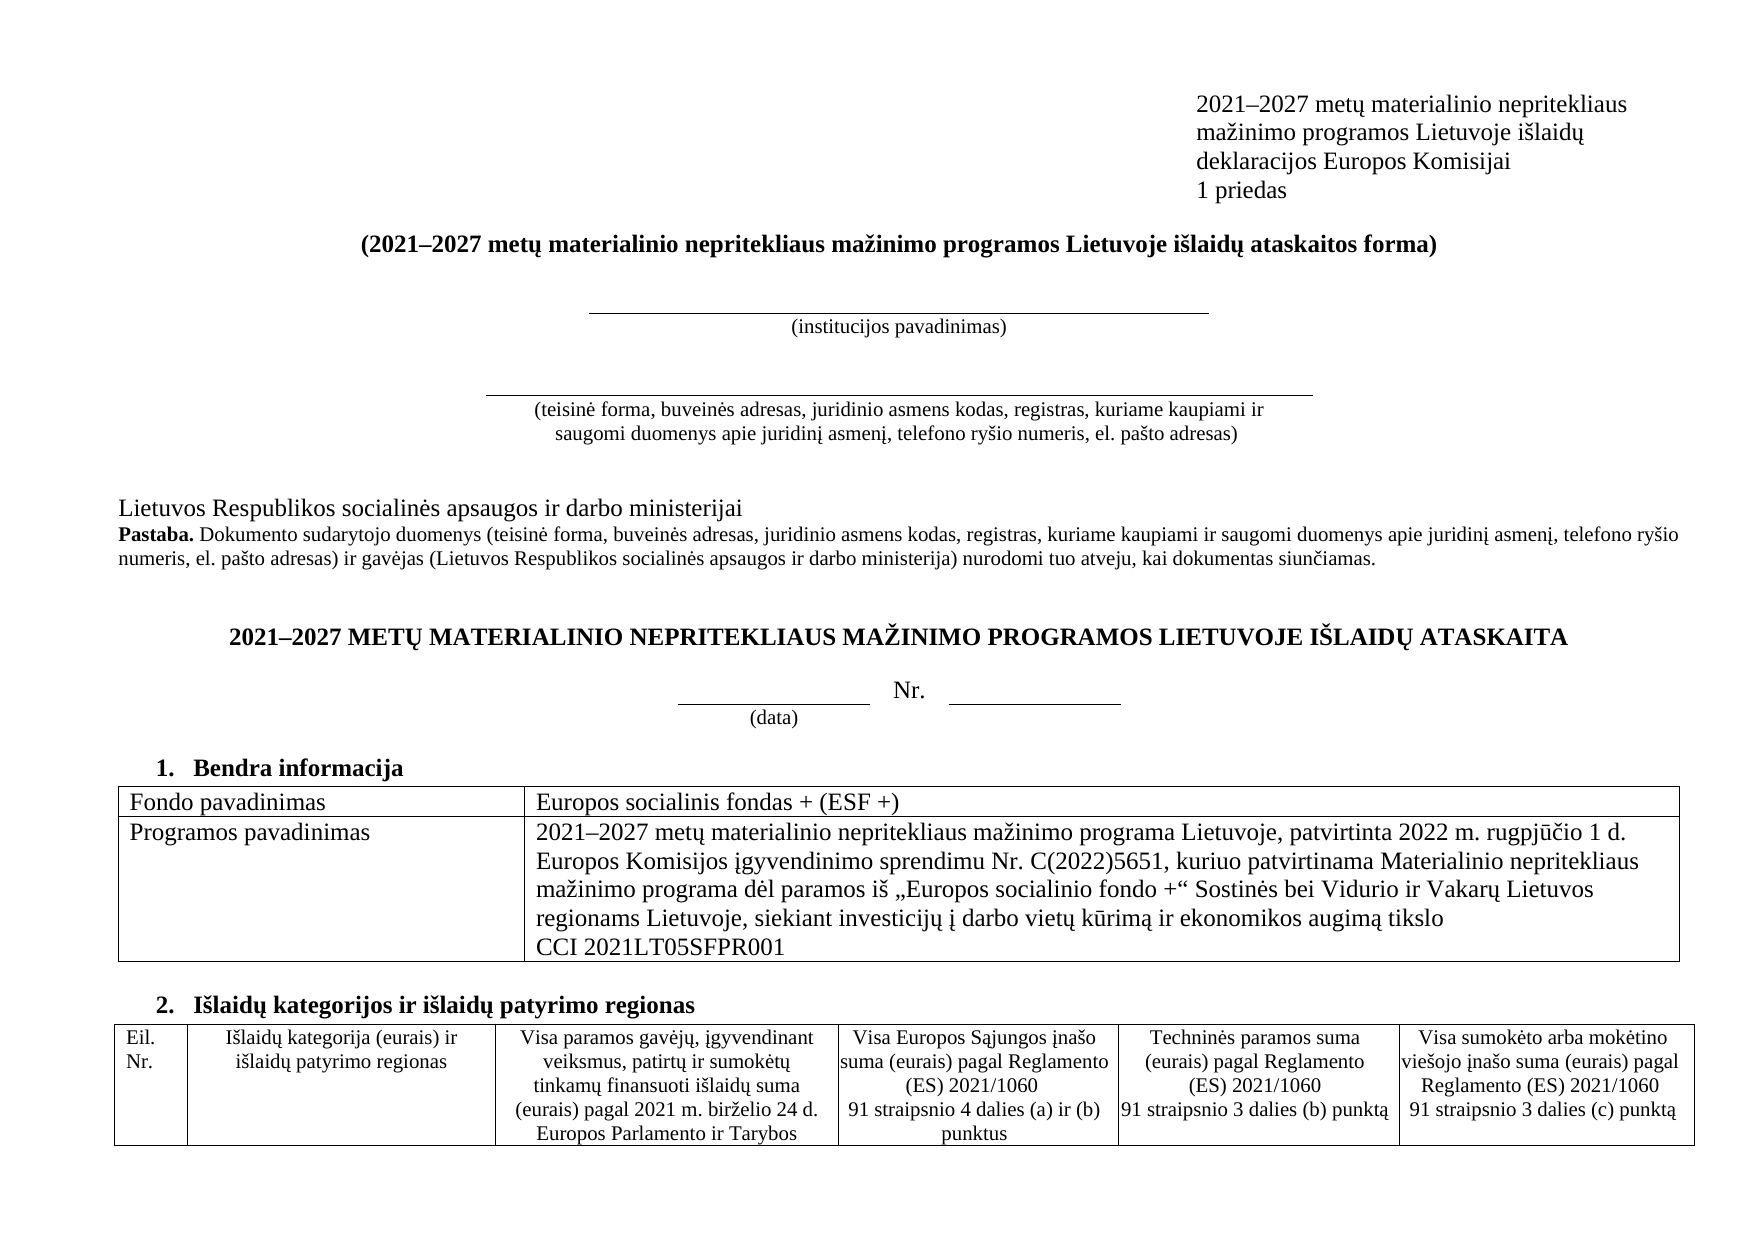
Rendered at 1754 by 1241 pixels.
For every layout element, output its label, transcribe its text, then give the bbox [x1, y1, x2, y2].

table_header Techninės paramos suma (eurais) pagal Reglamento (ES) 2021/1060 91 straipsnio 3 dalies (b) punktą [1119, 1025, 1399, 1145]
table_header [486, 367, 1313, 395]
table_header [949, 675, 1121, 704]
table_header Eil. Nr. [115, 1025, 187, 1145]
text deklaracijos Europos Komisijai [1196, 146, 1680, 175]
table_header Europos socialinis fondas + (ESF +) [525, 787, 1679, 816]
text 1 priedas [1196, 175, 1680, 204]
table_header Nr. [870, 675, 948, 704]
text 1. Bendra informacija [156, 753, 1680, 782]
table_cell (institucijos pavadinimas) [589, 314, 1209, 338]
text mažinimo programos Lietuvoje išlaidų [1196, 117, 1680, 146]
table_header Visa Europos Sąjungos įnašo suma (eurais) pagal Reglamento (ES) 2021/1060 91 straipsnio 4 dalies (a) ir (b) punktus [839, 1025, 1118, 1145]
table_header [678, 675, 870, 704]
text Pastaba. Dokumento sudarytojo duomenys (teisinė forma, buveinės adresas, juridinio asmens kodas, registras, kuriame kaupiami ir saugomi duomenys apie juridinį asmenį, telefono ryšio numeris, el. pašto adresas) ir gavėjas (Lietuvos Respublikos socialinės apsaugos ir darbo ministerija) nurodomi tuo atveju, kai dokumentas siunčiamas. [118, 521, 1680, 569]
text (2021–2027 metų materialinio nepritekliaus mažinimo programos Lietuvoje išlaidų ataskaitos forma) [118, 229, 1680, 258]
text 2021–2027 metų materialinio nepritekliaus [1196, 89, 1680, 117]
table_cell Programos pavadinimas [119, 817, 524, 961]
text Lietuvos Respublikos socialinės apsaugos ir darbo ministerijai [118, 493, 1680, 521]
table_cell 2021–2027 metų materialinio nepritekliaus mažinimo programa Lietuvoje, patvirtinta 2022 m. rugpjūčio 1 d. Europos Komisijos įgyvendinimo sprendimu Nr. C(2022)5651, kuriuo patvirtinama Materialinio nepritekliaus mažinimo programa dėl paramos iš „Europos socialinio fondo +“ Sostinės bei Vidurio ir Vakarų Lietuvos regionams Lietuvoje, siekiant investicijų į darbo vietų kūrimą ir ekonomikos augimą tikslo CCI 2021LT05SFPR001 [525, 817, 1679, 961]
table_cell [870, 704, 948, 729]
table_header Visa paramos gavėjų, įgyvendinant veiksmus, patirtų ir sumokėtų tinkamų finansuoti išlaidų suma (eurais) pagal 2021 m. birželio 24 d. Europos Parlamento ir Tarybos [496, 1025, 838, 1145]
table_header Fondo pavadinimas [119, 787, 524, 816]
table_header Išlaidų kategorija (eurais) ir išlaidų patyrimo regionas [188, 1025, 495, 1145]
table_header Visa sumokėto arba mokėtino viešojo įnašo suma (eurais) pagal Reglamento (ES) 2021/1060 91 straipsnio 3 dalies (c) punktą [1400, 1025, 1694, 1145]
table_cell [949, 705, 1121, 729]
table_cell (teisinė forma, buveinės adresas, juridinio asmens kodas, registras, kuriame kaupiami ir saugomi duomenys apie juridinį asmenį, telefono ryšio numeris, el. pašto adresas) [486, 396, 1313, 469]
text 2021–2027 METŲ MATERIALINIO NEPRITEKLIAUS MAŽINIMO PROGRAMOS LIETUVOJE IŠLAIDŲ ATASKAITA [118, 622, 1680, 651]
table_header [589, 284, 1209, 313]
text 2. Išlaidų kategorijos ir išlaidų patyrimo regionas [156, 991, 1680, 1019]
table_cell (data) [678, 705, 870, 729]
